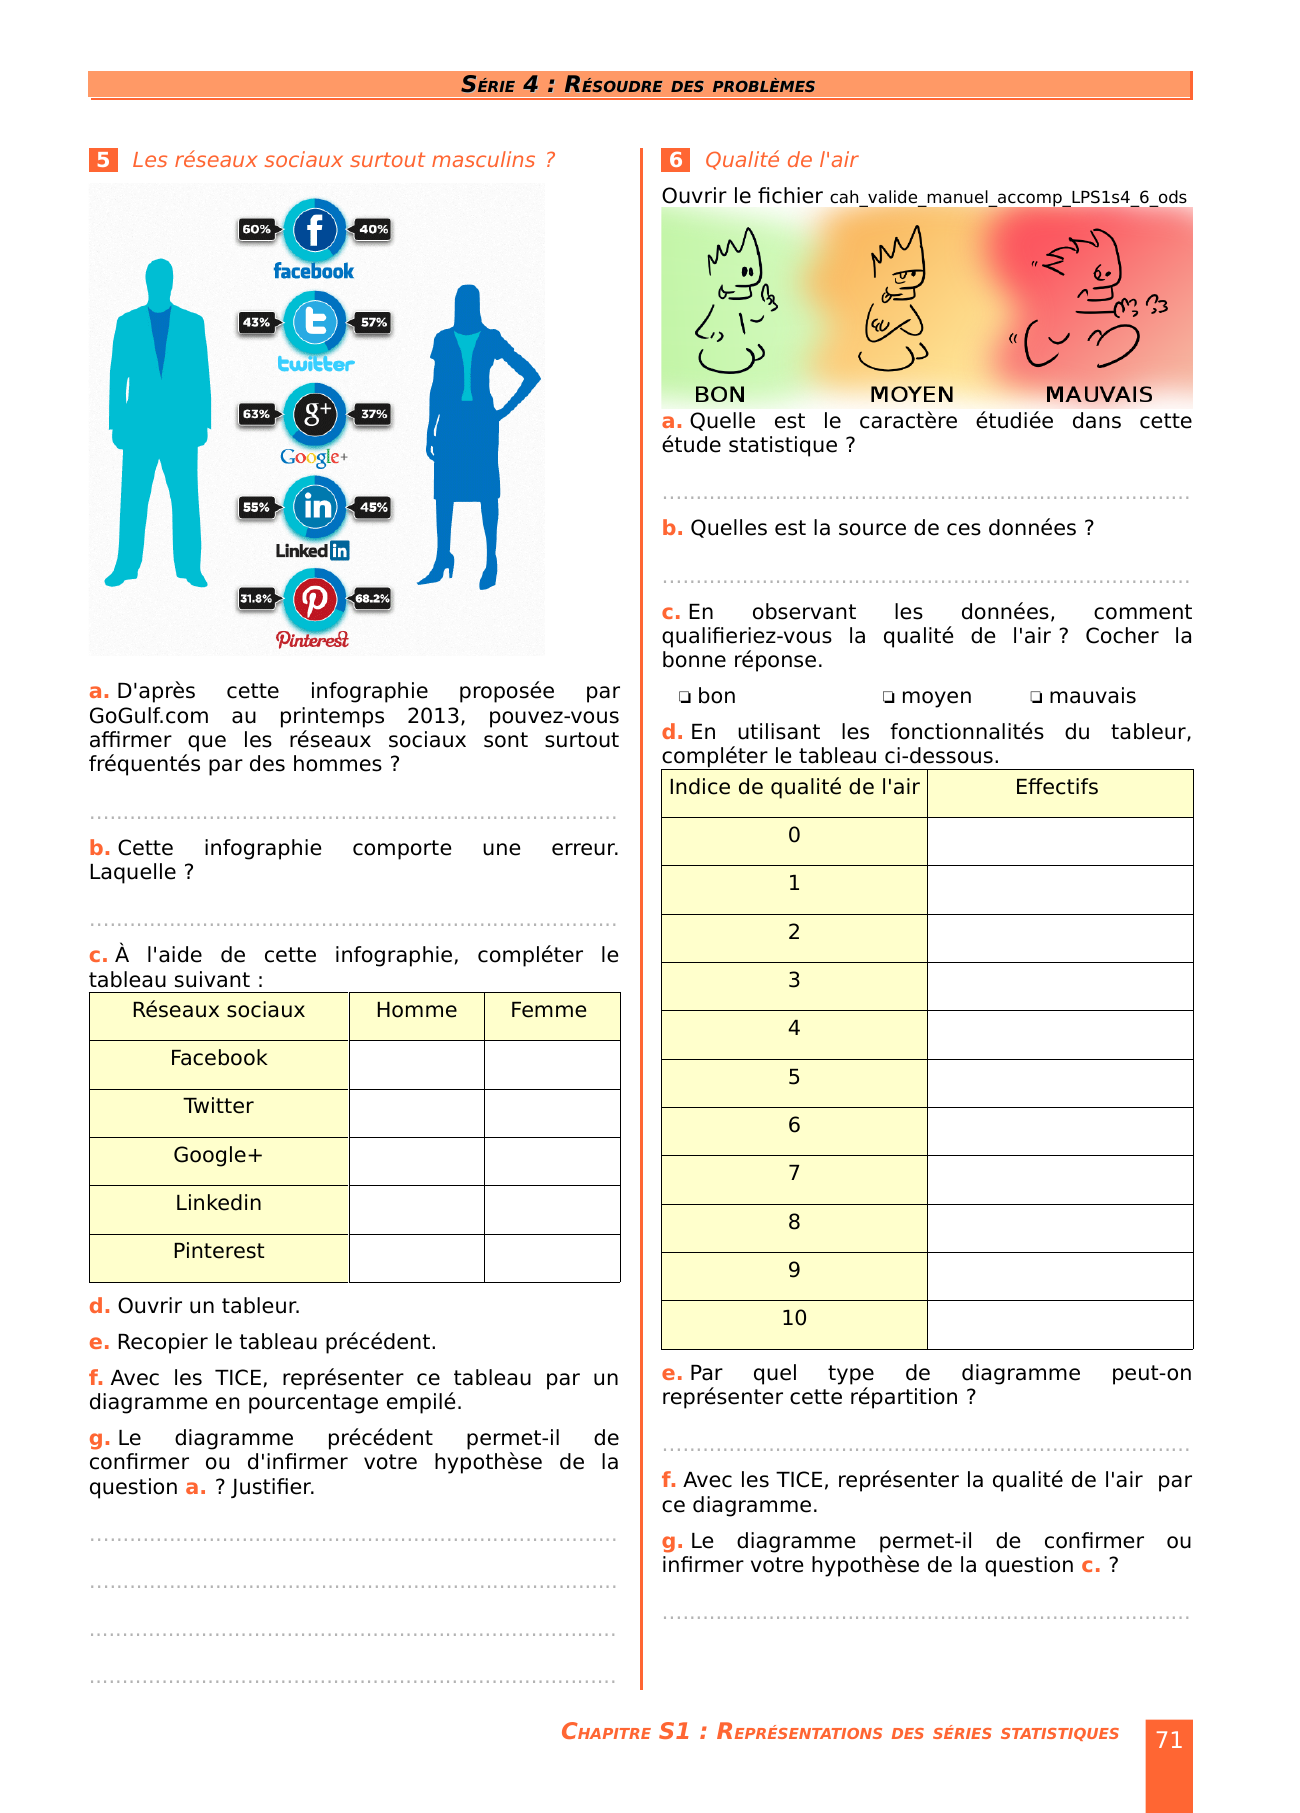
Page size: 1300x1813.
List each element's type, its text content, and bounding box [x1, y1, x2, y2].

table_header Réseaux sociaux [90, 993, 348, 1040]
table_cell [928, 1253, 1193, 1300]
list …............................................................................. [88, 1499, 620, 1546]
table_cell Twitter [90, 1090, 348, 1137]
table_cell [928, 1301, 1193, 1349]
list Ouvrir le fichier cah_valide_manuel_accomp_LPS1s4_6_ods [661, 184, 1193, 207]
table_cell Pinterest [90, 1235, 348, 1282]
table_cell Google+ [90, 1138, 348, 1185]
list Le diagramme permet-il de confirmer ou infirmer votre hypothèse de la question c. ? [661, 1529, 1193, 1577]
list Quelle est le caractère étudiée dans cette étude statistique ? [661, 409, 1193, 457]
list D'après cette infographie proposée par GoGulf.com au printemps 2013, pouvez-vous affirmer que les réseaux sociaux sont surtout fréquentés par des hommes ? [88, 679, 620, 777]
table_cell [485, 1235, 620, 1282]
list …............................................................................. [88, 777, 620, 824]
table_cell [928, 1060, 1193, 1107]
list …............................................................................. [661, 541, 1193, 588]
list Ouvrir un tableur. [88, 1294, 620, 1318]
table_cell [485, 1041, 620, 1089]
table_cell 3 [662, 963, 927, 1010]
table_cell [350, 1186, 484, 1234]
list Qualité de l'air [690, 148, 1193, 172]
table_cell [350, 1138, 484, 1185]
table_cell 6 [662, 1108, 927, 1155]
list …............................................................................................................................................................................................................................................. [88, 1546, 620, 1688]
list Avec les TICE, représenter ce tableau par un diagramme en pourcentage empilé. [88, 1366, 620, 1414]
table_cell 9 [662, 1253, 927, 1300]
table_cell 1 [662, 866, 927, 914]
table_cell [350, 1041, 484, 1089]
list ❏ bon ❏ moyen ❏ mauvais [661, 684, 1193, 708]
list Par quel type de diagramme peut-on représenter cette répartition ? [661, 1361, 1193, 1409]
table_cell [928, 1156, 1193, 1204]
table_cell [350, 1090, 484, 1137]
table_cell 7 [662, 1156, 927, 1204]
table_cell [928, 963, 1193, 1010]
table_cell Linkedin [90, 1186, 348, 1234]
list Le diagramme précédent permet-il de confirmer ou d'infirmer votre hypothèse de la question a. ? Justifier. [88, 1426, 620, 1499]
list Quelles est la source de ces données ? [661, 516, 1193, 541]
table_cell [928, 1205, 1193, 1252]
table_cell 10 [662, 1301, 927, 1349]
list En observant les données, comment qualifieriez-vous la qualité de l'air ? Cocher la bonne réponse. [661, 600, 1193, 672]
list À l'aide de cette infographie, compléter le tableau suivant : [88, 943, 620, 992]
table_cell 2 [662, 915, 927, 962]
table_cell [485, 1138, 620, 1185]
list …............................................................................. [661, 1409, 1193, 1457]
table_header Femme [485, 993, 620, 1040]
table_header Homme [350, 993, 484, 1040]
table_header Effectifs [928, 770, 1193, 817]
table_cell [928, 818, 1193, 865]
table_cell [928, 866, 1193, 914]
table_cell [928, 1108, 1193, 1155]
list …............................................................................. [661, 457, 1193, 504]
list …............................................................................. [661, 1577, 1193, 1624]
picture [88, 183, 545, 656]
picture [661, 207, 1193, 409]
list …............................................................................. [88, 884, 620, 932]
table_cell [928, 1011, 1193, 1059]
table_cell 8 [662, 1205, 927, 1252]
list En utilisant les fonctionnalités du tableur, compléter le tableau ci-dessous. [661, 720, 1193, 769]
table_cell 5 [662, 1060, 927, 1107]
table_header Indice de qualité de l'air [662, 770, 927, 817]
table_cell [485, 1090, 620, 1137]
list Recopier le tableau précédent. [88, 1330, 620, 1354]
list Cette infographie comporte une erreur. Laquelle ? [88, 836, 620, 884]
table_cell [928, 915, 1193, 962]
table_cell [485, 1186, 620, 1234]
list Les réseaux sociaux surtout masculins ? [118, 148, 620, 172]
table_cell [350, 1235, 484, 1282]
table_cell 4 [662, 1011, 927, 1059]
list Avec les TICE, représenter la qualité de l'air par ce diagramme. [661, 1468, 1193, 1517]
table_cell 0 [662, 818, 927, 865]
table_cell Facebook [90, 1041, 348, 1089]
